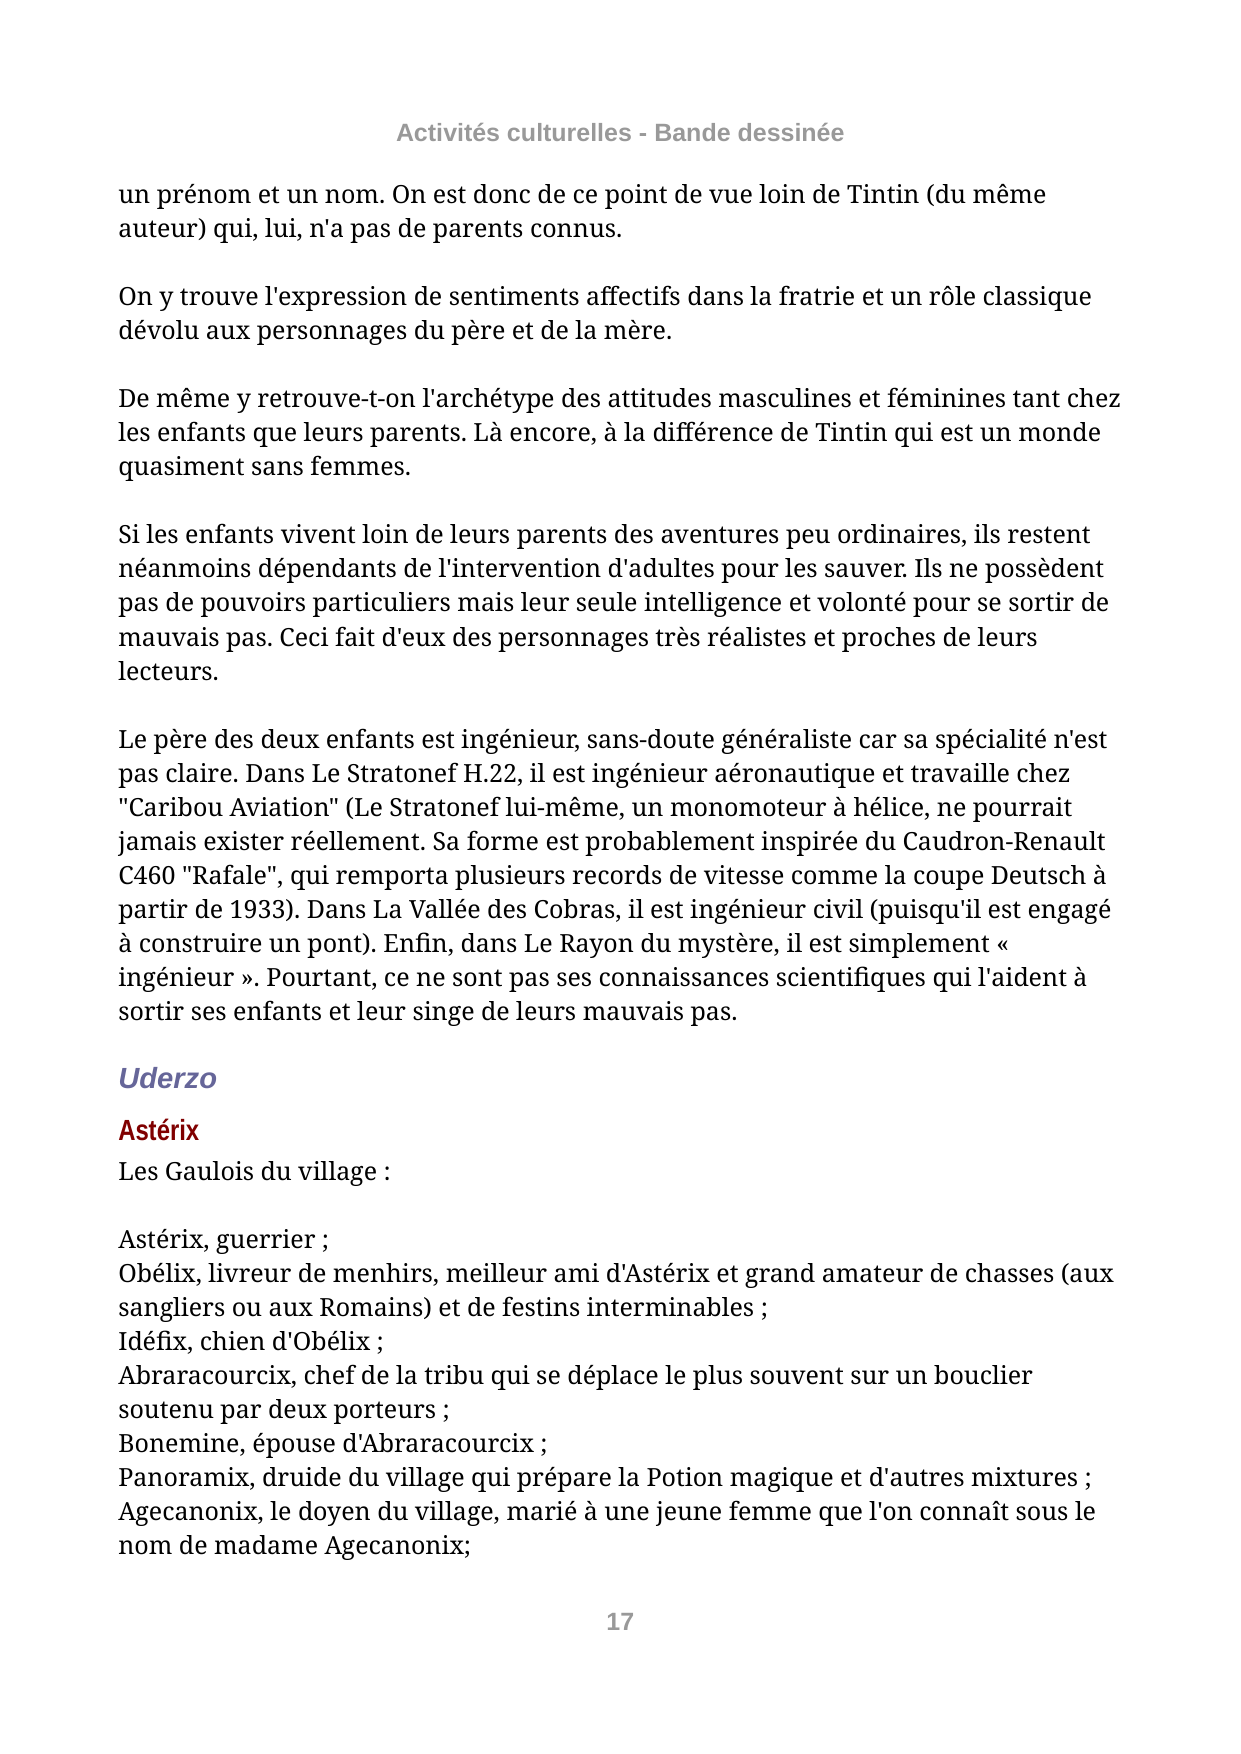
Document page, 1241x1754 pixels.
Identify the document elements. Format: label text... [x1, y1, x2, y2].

text Panoramix, druide du village qui prépare la Potion magique et d'autres mixtures ; [118, 1460, 1122, 1494]
text Obélix, livreur de menhirs, meilleur ami d'Astérix et grand amateur de chasses (aux sangliers ou aux Romains) et de festins interminables ; [118, 1255, 1122, 1323]
text Les Gaulois du village : [118, 1153, 1122, 1187]
text Astérix, guerrier ; [118, 1221, 1122, 1255]
text Abraracourcix, chef de la tribu qui se déplace le plus souvent sur un bouclier soutenu par deux porteurs ; [118, 1358, 1122, 1426]
text De même y retrouve-t-on l'archétype des attitudes masculines et féminines tant chez les enfants que leurs parents. Là encore, à la différence de Tintin qui est un monde quasiment sans femmes. [118, 381, 1122, 483]
text On y trouve l'expression de sentiments affectifs dans la fratrie et un rôle classique dévolu aux personnages du père et de la mère. [118, 278, 1122, 347]
text Le père des deux enfants est ingénieur, sans-doute généraliste car sa spécialité n'est pas claire. Dans Le Stratonef H.22, il est ingénieur aéronautique et travaille chez "Caribou Aviation" (Le Stratonef lui-même, un monomoteur à hélice, ne pourrait jamais exister réellement. Sa forme est probablement inspirée du Caudron-Renault C460 "Rafale", qui remporta plusieurs records de vitesse comme la coupe Deutsch à partir de 1933). Dans La Vallée des Cobras, il est ingénieur civil (puisqu'il est engagé à construire un pont). Enfin, dans Le Rayon du mystère, il est simplement « ingénieur ». Pourtant, ce ne sont pas ses connaissances scientifiques qui l'aident à sortir ses enfants et leur singe de leurs mauvais pas. [118, 721, 1122, 1028]
text Agecanonix, le doyen du village, marié à une jeune femme que l'on connaît sous le nom de madame Agecanonix; [118, 1494, 1122, 1562]
subtitle Uderzo [118, 1061, 1122, 1094]
text Si les enfants vivent loin de leurs parents des aventures peu ordinaires, ils restent néanmoins dépendants de l'intervention d'adultes pour les sauver. Ils ne possèdent pas de pouvoirs particuliers mais leur seule intelligence et volonté pour se sortir de mauvais pas. Ceci fait d'eux des personnages très réalistes et proches de leurs lecteurs. [118, 517, 1122, 687]
text Bonemine, épouse d'Abraracourcix ; [118, 1426, 1122, 1460]
text un prénom et un nom. On est donc de ce point de vue loin de Tintin (du même auteur) qui, lui, n'a pas de parents connus. [118, 176, 1122, 244]
subtitle Astérix [118, 1113, 1122, 1147]
text Idéfix, chien d'Obélix ; [118, 1323, 1122, 1358]
